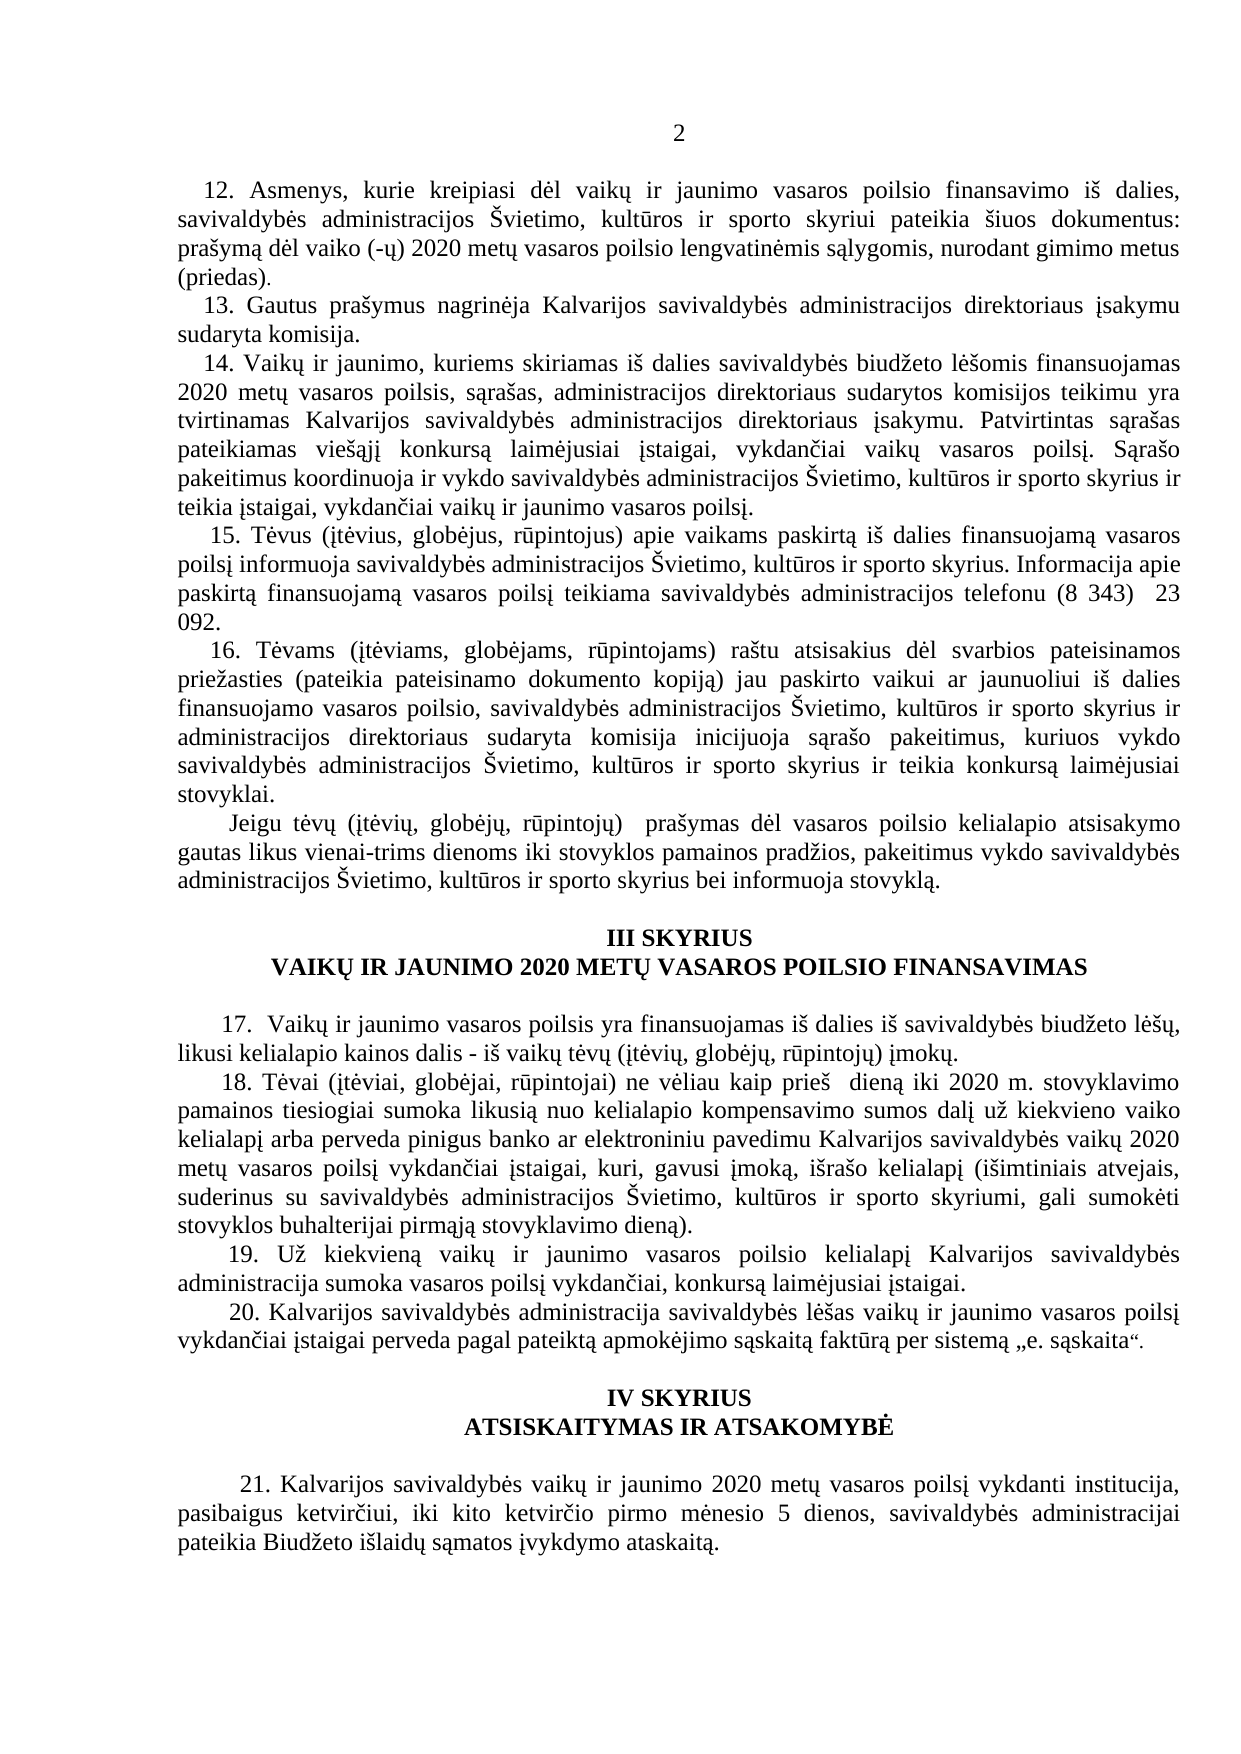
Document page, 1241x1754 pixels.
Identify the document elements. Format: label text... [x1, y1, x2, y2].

text III SKYRIUS [177, 923, 1181, 952]
text 20. Kalvarijos savivaldybės administracija savivaldybės lėšas vaikų ir jaunimo vasaros poilsį vykdančiai įstaigai perveda pagal pateiktą apmokėjimo sąskaitą faktūrą per sistemą „e. sąskaita“. [177, 1297, 1181, 1354]
text 13. Gautus prašymus nagrinėja Kalvarijos savivaldybės administracijos direktoriaus įsakymu sudaryta komisija. [177, 291, 1181, 348]
text 17. Vaikų ir jaunimo vasaros poilsis yra finansuojamas iš dalies iš savivaldybės biudžeto lėšų, likusi kelialapio kainos dalis - iš vaikų tėvų (įtėvių, globėjų, rūpintojų) įmokų. [177, 1009, 1181, 1067]
text 18. Tėvai (įtėviai, globėjai, rūpintojai) ne vėliau kaip prieš dieną iki 2020 m. stovyklavimo pamainos tiesiogiai sumoka likusią nuo kelialapio kompensavimo sumos dalį už kiekvieno vaiko kelialapį arba perveda pinigus banko ar elektroniniu pavedimu Kalvarijos savivaldybės vaikų 2020 metų vasaros poilsį vykdančiai įstaigai, kuri, gavusi įmoką, išrašo kelialapį (išimtiniais atvejais, suderinus su savivaldybės administracijos Švietimo, kultūros ir sporto skyriumi, gali sumokėti stovyklos buhalterijai pirmąją stovyklavimo dieną). [177, 1067, 1181, 1239]
text Jeigu tėvų (įtėvių, globėjų, rūpintojų) prašymas dėl vasaros poilsio kelialapio atsisakymo gautas likus vienai-trims dienoms iki stovyklos pamainos pradžios, pakeitimus vykdo savivaldybės administracijos Švietimo, kultūros ir sporto skyrius bei informuoja stovyklą. [177, 808, 1181, 894]
text ATSISKAITYMAS IR ATSAKOMYBĖ [177, 1412, 1181, 1441]
text 16. Tėvams (įtėviams, globėjams, rūpintojams) raštu atsisakius dėl svarbios pateisinamos priežasties (pateikia pateisinamo dokumento kopiją) jau paskirto vaikui ar jaunuoliui iš dalies finansuojamo vasaros poilsio, savivaldybės administracijos Švietimo, kultūros ir sporto skyrius ir administracijos direktoriaus sudaryta komisija inicijuoja sąrašo pakeitimus, kuriuos vykdo savivaldybės administracijos Švietimo, kultūros ir sporto skyrius ir teikia konkursą laimėjusiai stovyklai. [177, 636, 1181, 808]
text VAIKŲ IR JAUNIMO 2020 METŲ VASAROS POILSIO FINANSAVIMAS [177, 952, 1181, 981]
text IV SKYRIUS [177, 1383, 1181, 1412]
text 15. Tėvus (įtėvius, globėjus, rūpintojus) apie vaikams paskirtą iš dalies finansuojamą vasaros poilsį informuoja savivaldybės administracijos Švietimo, kultūros ir sporto skyrius. Informacija apie paskirtą finansuojamą vasaros poilsį teikiama savivaldybės administracijos telefonu (8 343) 23 092. [177, 521, 1181, 636]
text 19. Už kiekvieną vaikų ir jaunimo vasaros poilsio kelialapį Kalvarijos savivaldybės administracija sumoka vasaros poilsį vykdančiai, konkursą laimėjusiai įstaigai. [177, 1239, 1181, 1297]
text 21. Kalvarijos savivaldybės vaikų ir jaunimo 2020 metų vasaros poilsį vykdanti institucija, pasibaigus ketvirčiui, iki kito ketvirčio pirmo mėnesio 5 dienos, savivaldybės administracijai pateikia Biudžeto išlaidų sąmatos įvykdymo ataskaitą. [177, 1469, 1181, 1556]
text 14. Vaikų ir jaunimo, kuriems skiriamas iš dalies savivaldybės biudžeto lėšomis finansuojamas 2020 metų vasaros poilsis, sąrašas, administracijos direktoriaus sudarytos komisijos teikimu yra tvirtinamas Kalvarijos savivaldybės administracijos direktoriaus įsakymu. Patvirtintas sąrašas pateikiamas viešąjį konkursą laimėjusiai įstaigai, vykdančiai vaikų vasaros poilsį. Sąrašo pakeitimus koordinuoja ir vykdo savivaldybės administracijos Švietimo, kultūros ir sporto skyrius ir teikia įstaigai, vykdančiai vaikų ir jaunimo vasaros poilsį. [177, 348, 1181, 521]
text 12. Asmenys, kurie kreipiasi dėl vaikų ir jaunimo vasaros poilsio finansavimo iš dalies, savivaldybės administracijos Švietimo, kultūros ir sporto skyriui pateikia šiuos dokumentus: prašymą dėl vaiko (-ų) 2020 metų vasaros poilsio lengvatinėmis sąlygomis, nurodant gimimo metus (priedas). [177, 176, 1181, 291]
